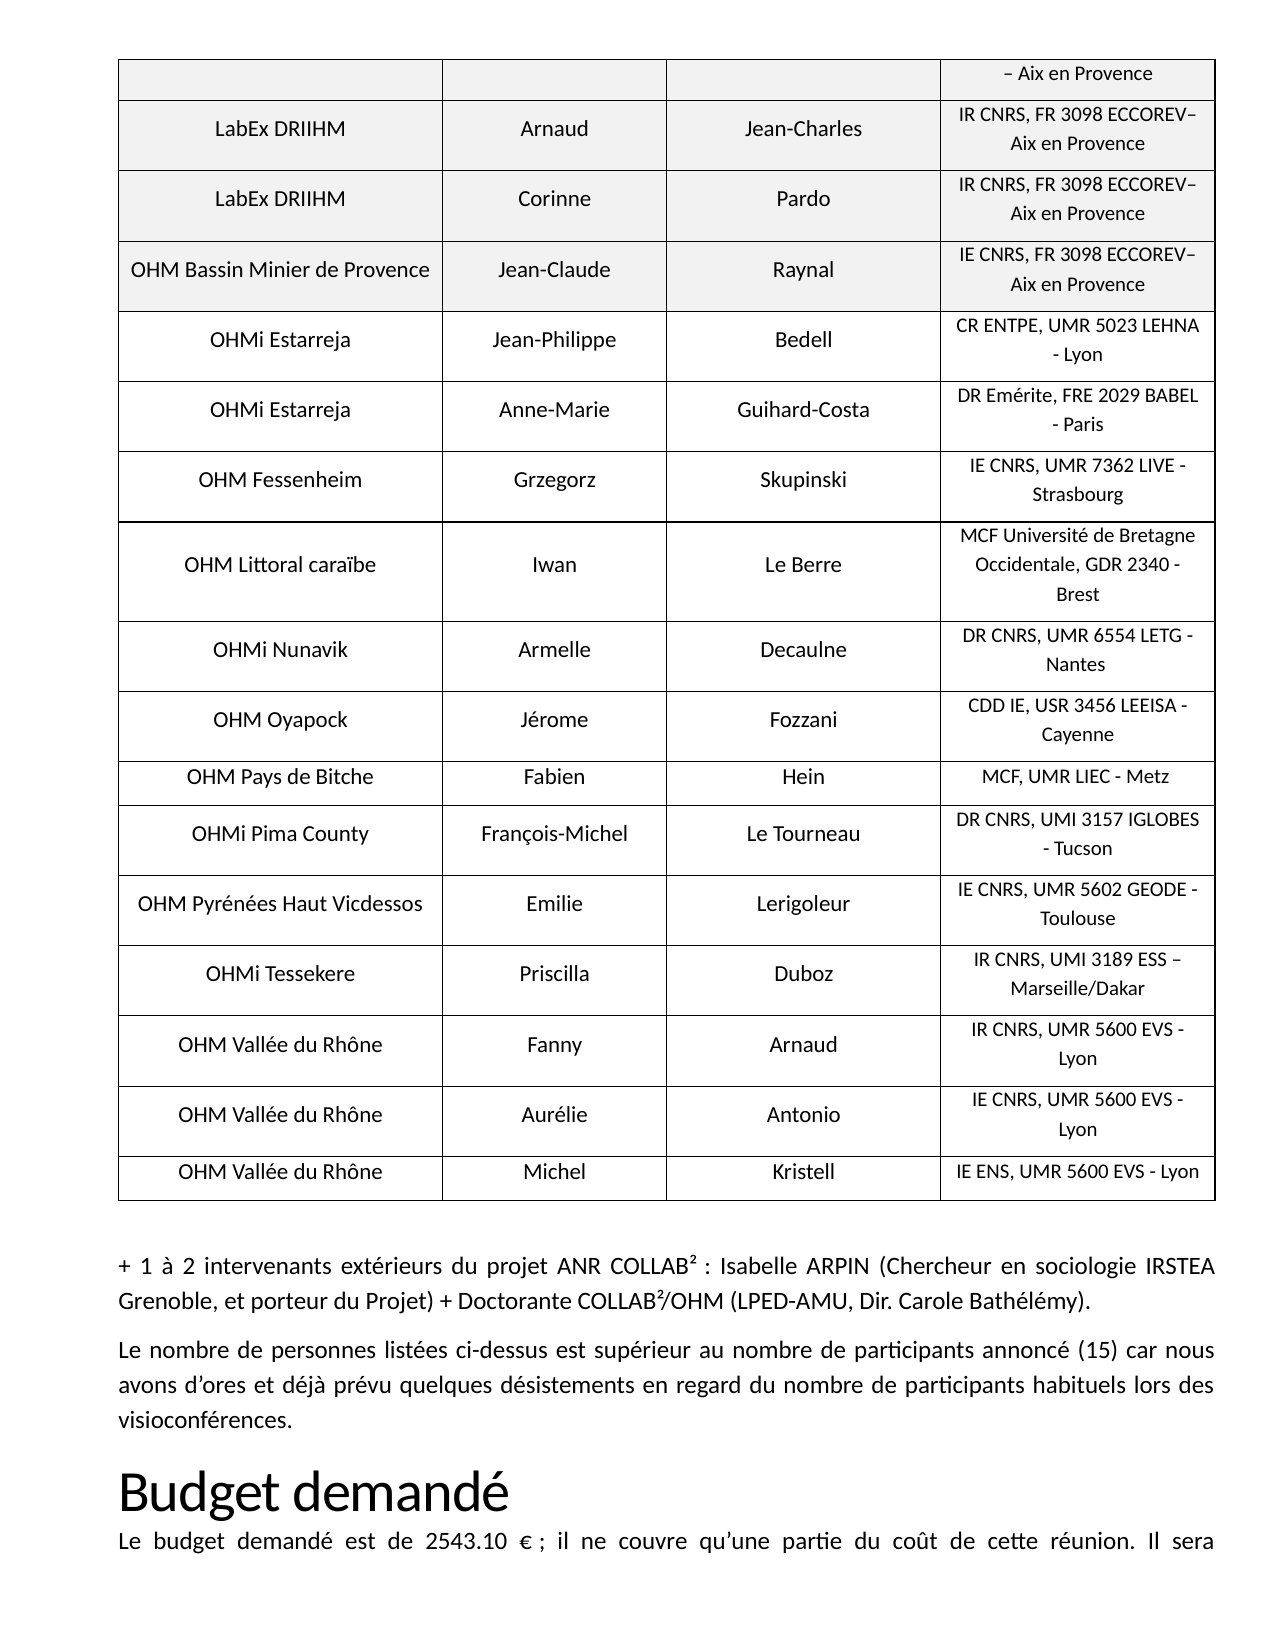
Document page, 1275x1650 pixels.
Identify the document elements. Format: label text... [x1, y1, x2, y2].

table_cell Jean-Charles [667, 101, 940, 170]
table_cell LabEx DRIIHM [119, 101, 442, 170]
text Le budget demandé est de 2543.10 € ; il ne couvre qu’une partie du coût de cette réunion. Il sera [118, 1526, 1216, 1556]
table_cell OHMi Pima County [119, 806, 442, 875]
table_cell Lerigoleur [667, 876, 940, 945]
table_cell François-Michel [443, 806, 666, 875]
table_cell Arnaud [443, 101, 666, 170]
table_cell Emilie [443, 876, 666, 945]
table_cell DR CNRS, UMI 3157 IGLOBES - Tucson [941, 806, 1214, 875]
table_cell – Aix en Provence [941, 60, 1214, 100]
table_cell OHM Pays de Bitche [119, 762, 442, 805]
table_cell Fabien [443, 762, 666, 805]
table_cell OHM Littoral caraïbe [119, 523, 442, 621]
table_cell IE CNRS, UMR 7362 LIVE - Strasbourg [941, 452, 1214, 521]
table_cell CDD IE, USR 3456 LEEISA - Cayenne [941, 692, 1214, 761]
table_cell Corinne [443, 171, 666, 241]
table_cell IE CNRS, UMR 5602 GEODE - Toulouse [941, 876, 1214, 945]
table_cell [119, 60, 442, 100]
table_cell Aurélie [443, 1087, 666, 1156]
table_cell OHM Fessenheim [119, 452, 442, 521]
table_cell Decaulne [667, 622, 940, 691]
table_cell CR ENTPE, UMR 5023 LEHNA - Lyon [941, 312, 1214, 381]
table_cell Armelle [443, 622, 666, 691]
table_cell [443, 60, 666, 100]
table_cell Michel [443, 1157, 666, 1199]
table_cell Le Berre [667, 523, 940, 621]
table_cell LabEx DRIIHM [119, 171, 442, 241]
table_cell IE CNRS, FR 3098 ECCOREV– Aix en Provence [941, 242, 1214, 311]
table_cell Raynal [667, 242, 940, 311]
table_cell IR CNRS, FR 3098 ECCOREV– Aix en Provence [941, 101, 1214, 170]
table_cell Anne-Marie [443, 382, 666, 451]
table_cell IE ENS, UMR 5600 EVS - Lyon [941, 1157, 1214, 1199]
table_cell DR Emérite, FRE 2029 BABEL - Paris [941, 382, 1214, 451]
table_cell OHM Vallée du Rhône [119, 1016, 442, 1086]
table_cell IE CNRS, UMR 5600 EVS - Lyon [941, 1087, 1214, 1156]
table_cell DR CNRS, UMR 6554 LETG - Nantes [941, 622, 1214, 691]
table_cell Jean-Claude [443, 242, 666, 311]
table_cell OHMi Estarreja [119, 382, 442, 451]
table_cell Grzegorz [443, 452, 666, 521]
table_cell Fanny [443, 1016, 666, 1086]
table_cell Antonio [667, 1087, 940, 1156]
table_cell OHMi Estarreja [119, 312, 442, 381]
table_cell OHM Oyapock [119, 692, 442, 761]
table_cell Pardo [667, 171, 940, 241]
table_cell MCF Université de Bretagne Occidentale, GDR 2340 - Brest [941, 523, 1214, 621]
table_cell Arnaud [667, 1016, 940, 1086]
table_cell IR CNRS, UMI 3189 ESS – Marseille/Dakar [941, 946, 1214, 1015]
table_cell [667, 60, 940, 100]
table_cell Iwan [443, 523, 666, 621]
table_cell Jean-Philippe [443, 312, 666, 381]
table_cell Guihard-Costa [667, 382, 940, 451]
table_cell Bedell [667, 312, 940, 381]
table_cell Skupinski [667, 452, 940, 521]
table_cell OHMi Nunavik [119, 622, 442, 691]
text Le nombre de personnes listées ci-dessus est supérieur au nombre de participants annoncé (15) car nous avons d’ores et déjà prévu quelques désistements en regard du nombre de participants habituels lors des visioconférences. [118, 1335, 1216, 1435]
table_cell Hein [667, 762, 940, 805]
table_cell OHM Vallée du Rhône [119, 1157, 442, 1199]
table_cell Fozzani [667, 692, 940, 761]
table_cell Jérome [443, 692, 666, 761]
subtitle Budget demandé [118, 1454, 1216, 1526]
table_cell Duboz [667, 946, 940, 1015]
table_cell IR CNRS, UMR 5600 EVS - Lyon [941, 1016, 1214, 1086]
table_cell Le Tourneau [667, 806, 940, 875]
table_cell OHM Bassin Minier de Provence [119, 242, 442, 311]
table_cell OHM Vallée du Rhône [119, 1087, 442, 1156]
table_cell OHMi Tessekere [119, 946, 442, 1015]
text + 1 à 2 intervenants extérieurs du projet ANR COLLAB² : Isabelle ARPIN (Chercheur en sociologie IRSTEA Grenoble, et porteur du Projet) + Doctorante COLLAB²/OHM (LPED-AMU, Dir. Carole Bathélémy). [118, 1250, 1216, 1316]
table_cell OHM Pyrénées Haut Vicdessos [119, 876, 442, 945]
table_cell Kristell [667, 1157, 940, 1199]
table_cell Priscilla [443, 946, 666, 1015]
table_cell MCF, UMR LIEC - Metz [941, 762, 1214, 805]
table_cell IR CNRS, FR 3098 ECCOREV– Aix en Provence [941, 171, 1214, 241]
